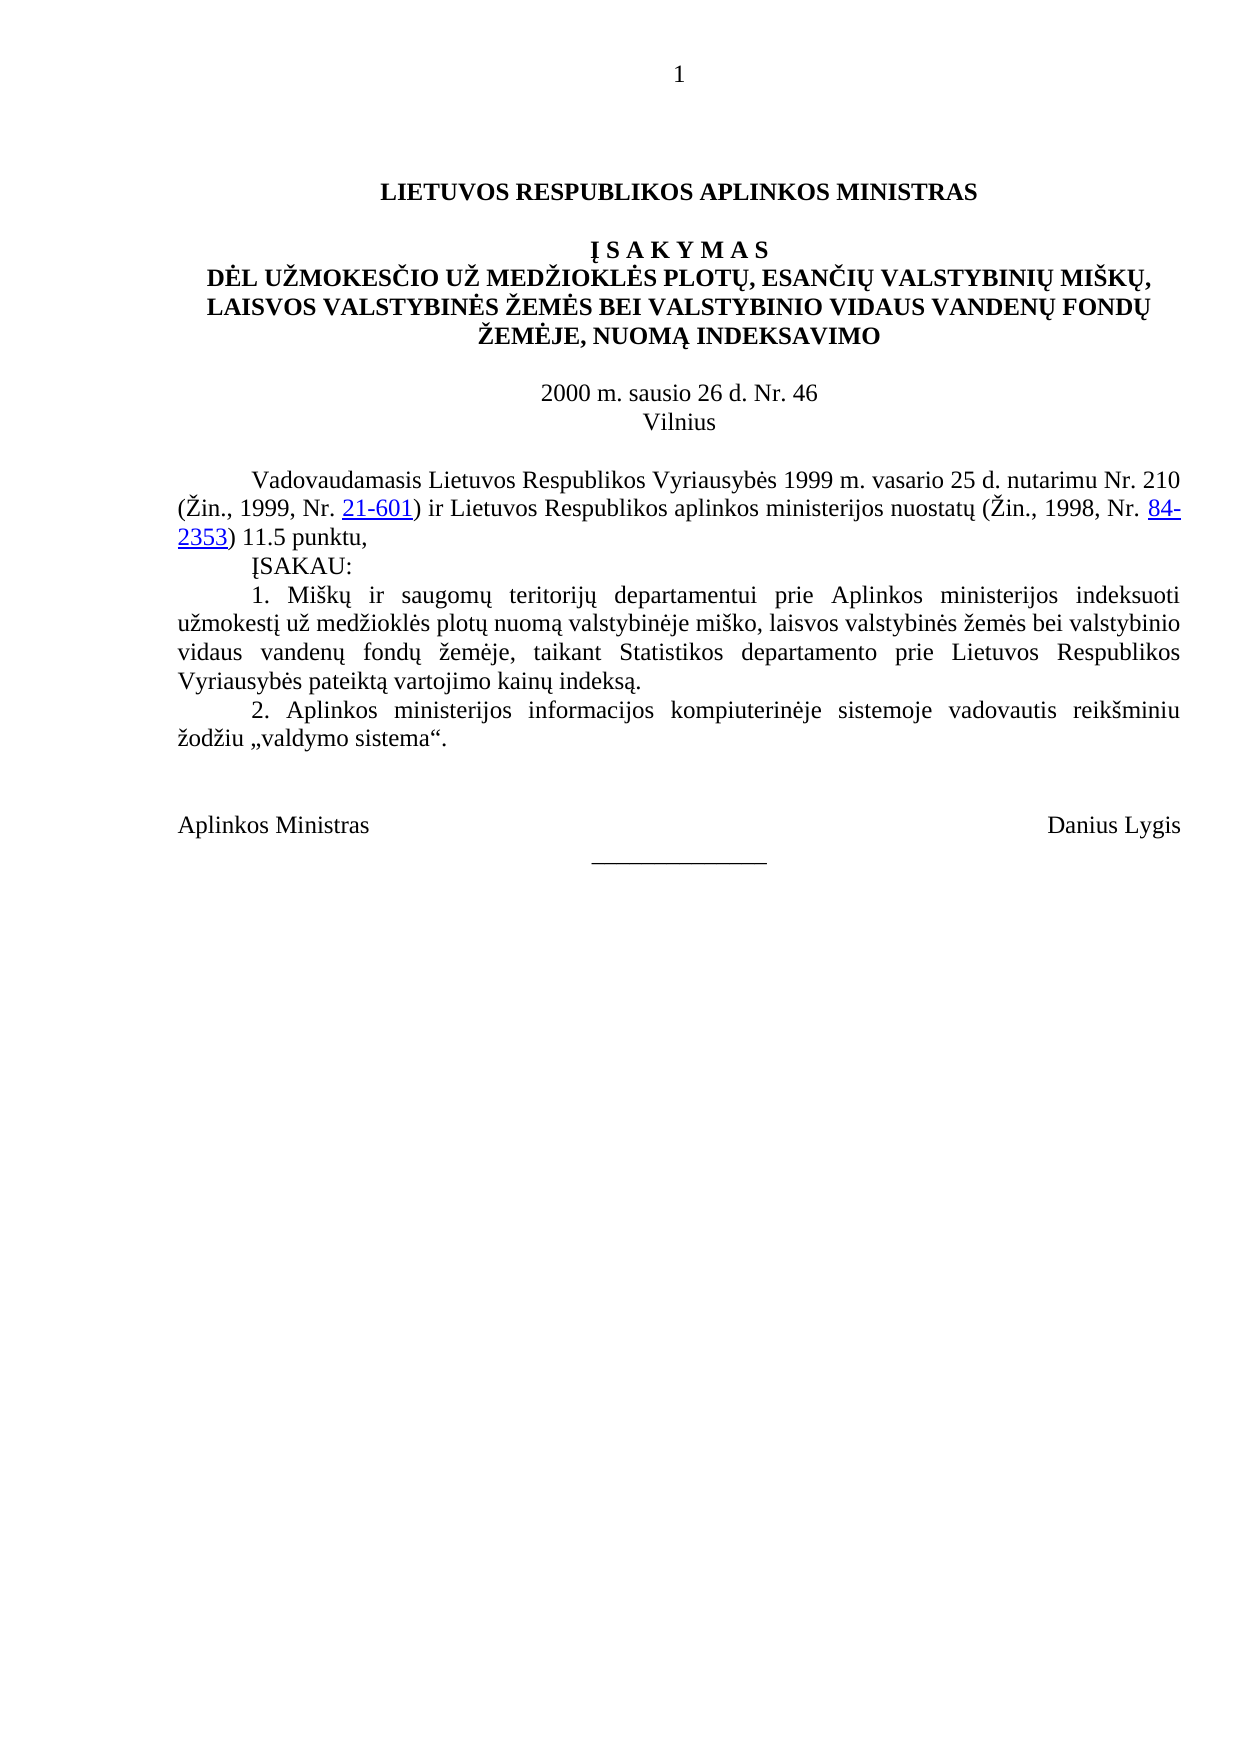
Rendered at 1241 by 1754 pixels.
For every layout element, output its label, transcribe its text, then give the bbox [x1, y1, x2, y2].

text Aplinkos Ministras Danius Lygis [177, 810, 1181, 838]
text ĮSAKAU: [177, 551, 1181, 580]
text 1. Miškų ir saugomų teritorijų departamentui prie Aplinkos ministerijos indeksuoti užmokestį už medžioklės plotų nuomą valstybinėje miško, laisvos valstybinės žemės bei valstybinio vidaus vandenų fondų žemėje, taikant Statistikos departamento prie Lietuvos Respublikos Vyriausybės pateiktą vartojimo kainų indeksą. [177, 580, 1181, 695]
text LIETUVOS RESPUBLIKOS APLINKOS MINISTRAS [177, 177, 1181, 206]
text Vilnius [177, 407, 1181, 436]
text 2000 m. sausio 26 d. Nr. 46 [177, 378, 1181, 407]
text Į S A K Y M A S [177, 235, 1181, 263]
text DĖL UŽMOKESČIO UŽ MEDŽIOKLĖS PLOTŲ, ESANČIŲ VALSTYBINIŲ MIŠKŲ, LAISVOS VALSTYBINĖS ŽEMĖS BEI VALSTYBINIO VIDAUS VANDENŲ FONDŲ ŽEMĖJE, NUOMĄ INDEKSAVIMO [177, 263, 1181, 350]
text 2. Aplinkos ministerijos informacijos kompiuterinėje sistemoje vadovautis reikšminiu žodžiu „valdymo sistema“. [177, 695, 1181, 752]
text Vadovaudamasis Lietuvos Respublikos Vyriausybės 1999 m. vasario 25 d. nutarimu Nr. 210 (Žin., 1999, Nr. 21-601) ir Lietuvos Respublikos aplinkos ministerijos nuostatų (Žin., 1998, Nr. 84-2353) 11.5 punktu, [177, 465, 1181, 551]
text ______________ [177, 838, 1181, 867]
